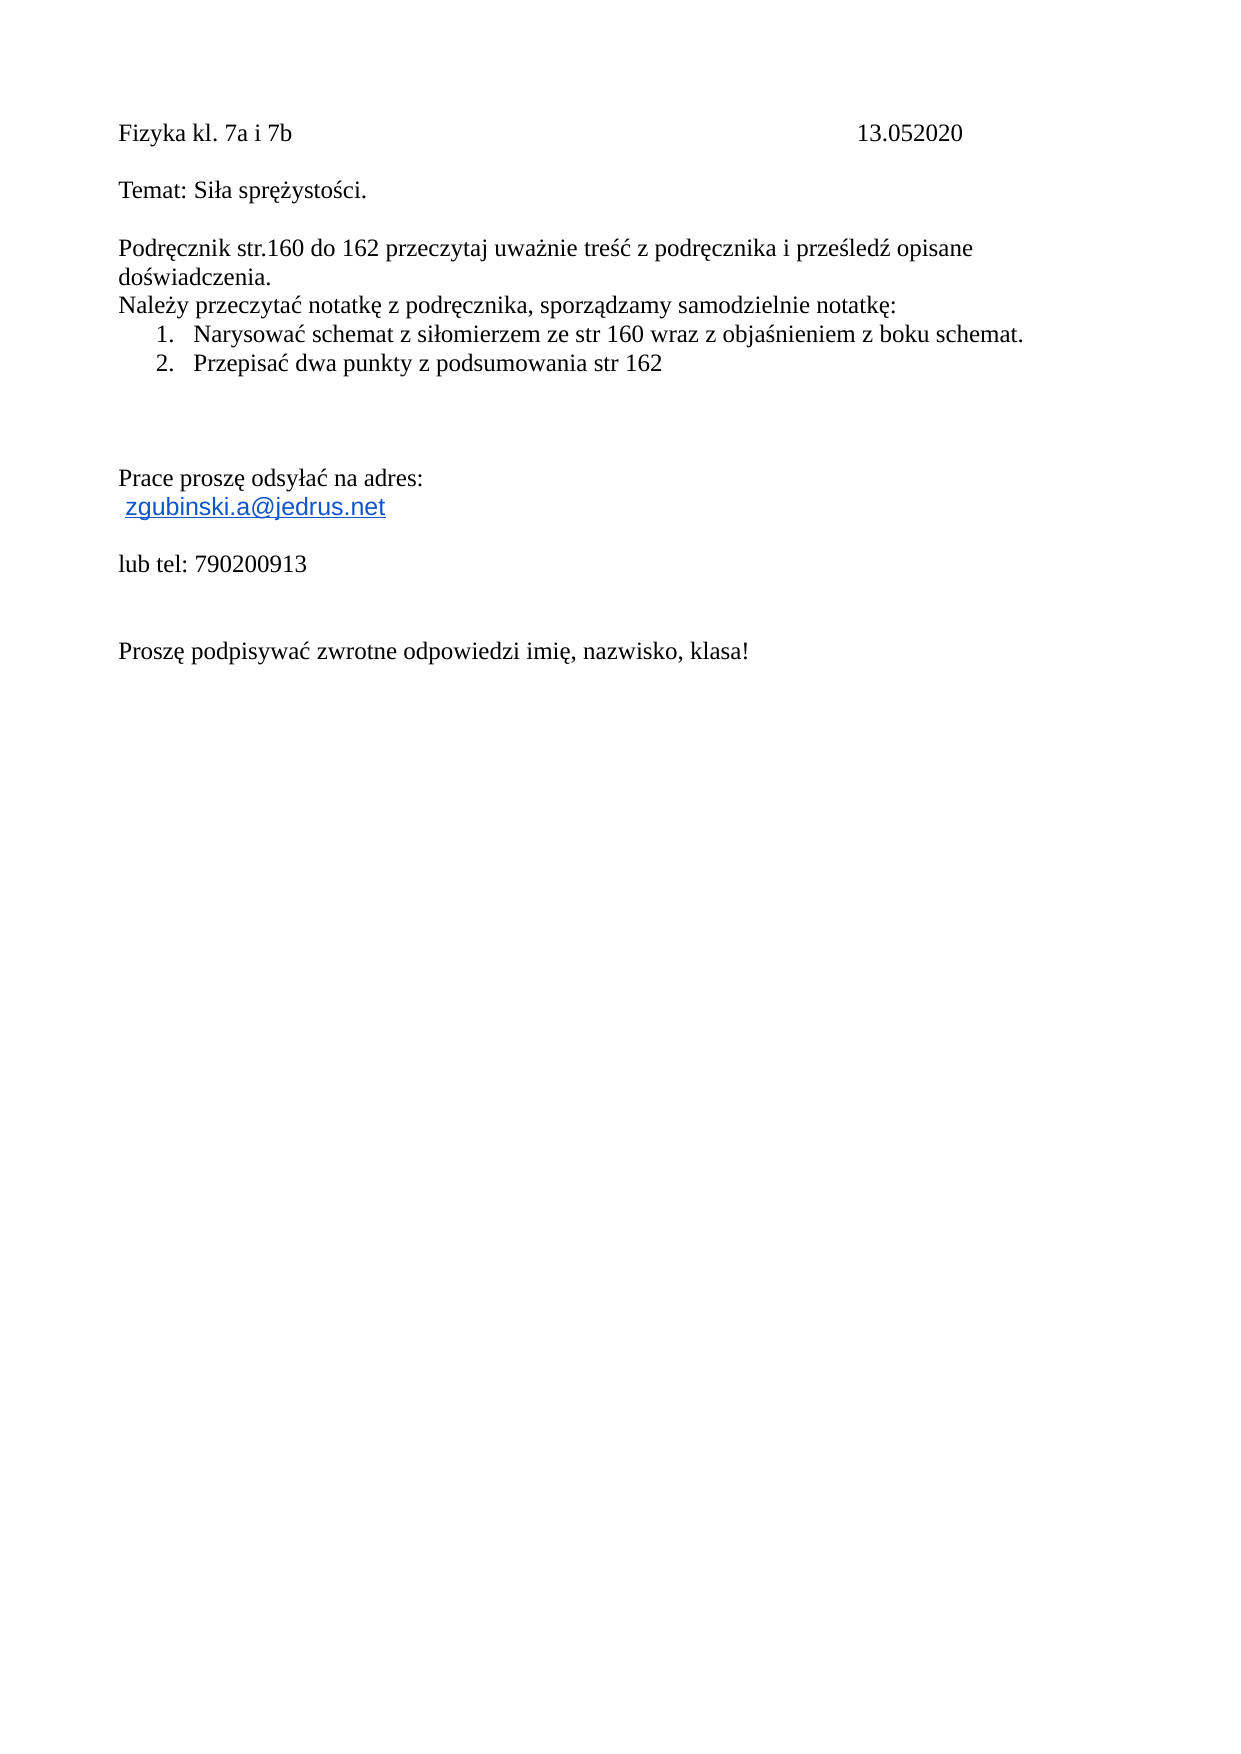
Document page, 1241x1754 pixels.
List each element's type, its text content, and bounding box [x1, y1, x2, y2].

text Należy przeczytać notatkę z podręcznika, sporządzamy samodzielnie notatkę: [118, 291, 1122, 319]
text Prace proszę odsyłać na adres: [118, 463, 1122, 492]
text lub tel: 790200913 [118, 549, 1122, 578]
text Fizyka kl. 7a i 7b 13.052020 [118, 118, 1122, 147]
text Podręcznik str.160 do 162 przeczytaj uważnie treść z podręcznika i prześledź opisane doświadczenia. [118, 233, 1122, 291]
list Przepisać dwa punkty z podsumowania str 162 [156, 348, 1122, 377]
text Proszę podpisywać zwrotne odpowiedzi imię, nazwisko, klasa! [118, 636, 1122, 664]
text zgubinski.a@jedrus.net [118, 492, 1122, 521]
list Narysować schemat z siłomierzem ze str 160 wraz z objaśnieniem z boku schemat. [156, 319, 1122, 348]
text Temat: Siła sprężystości. [118, 176, 1122, 204]
